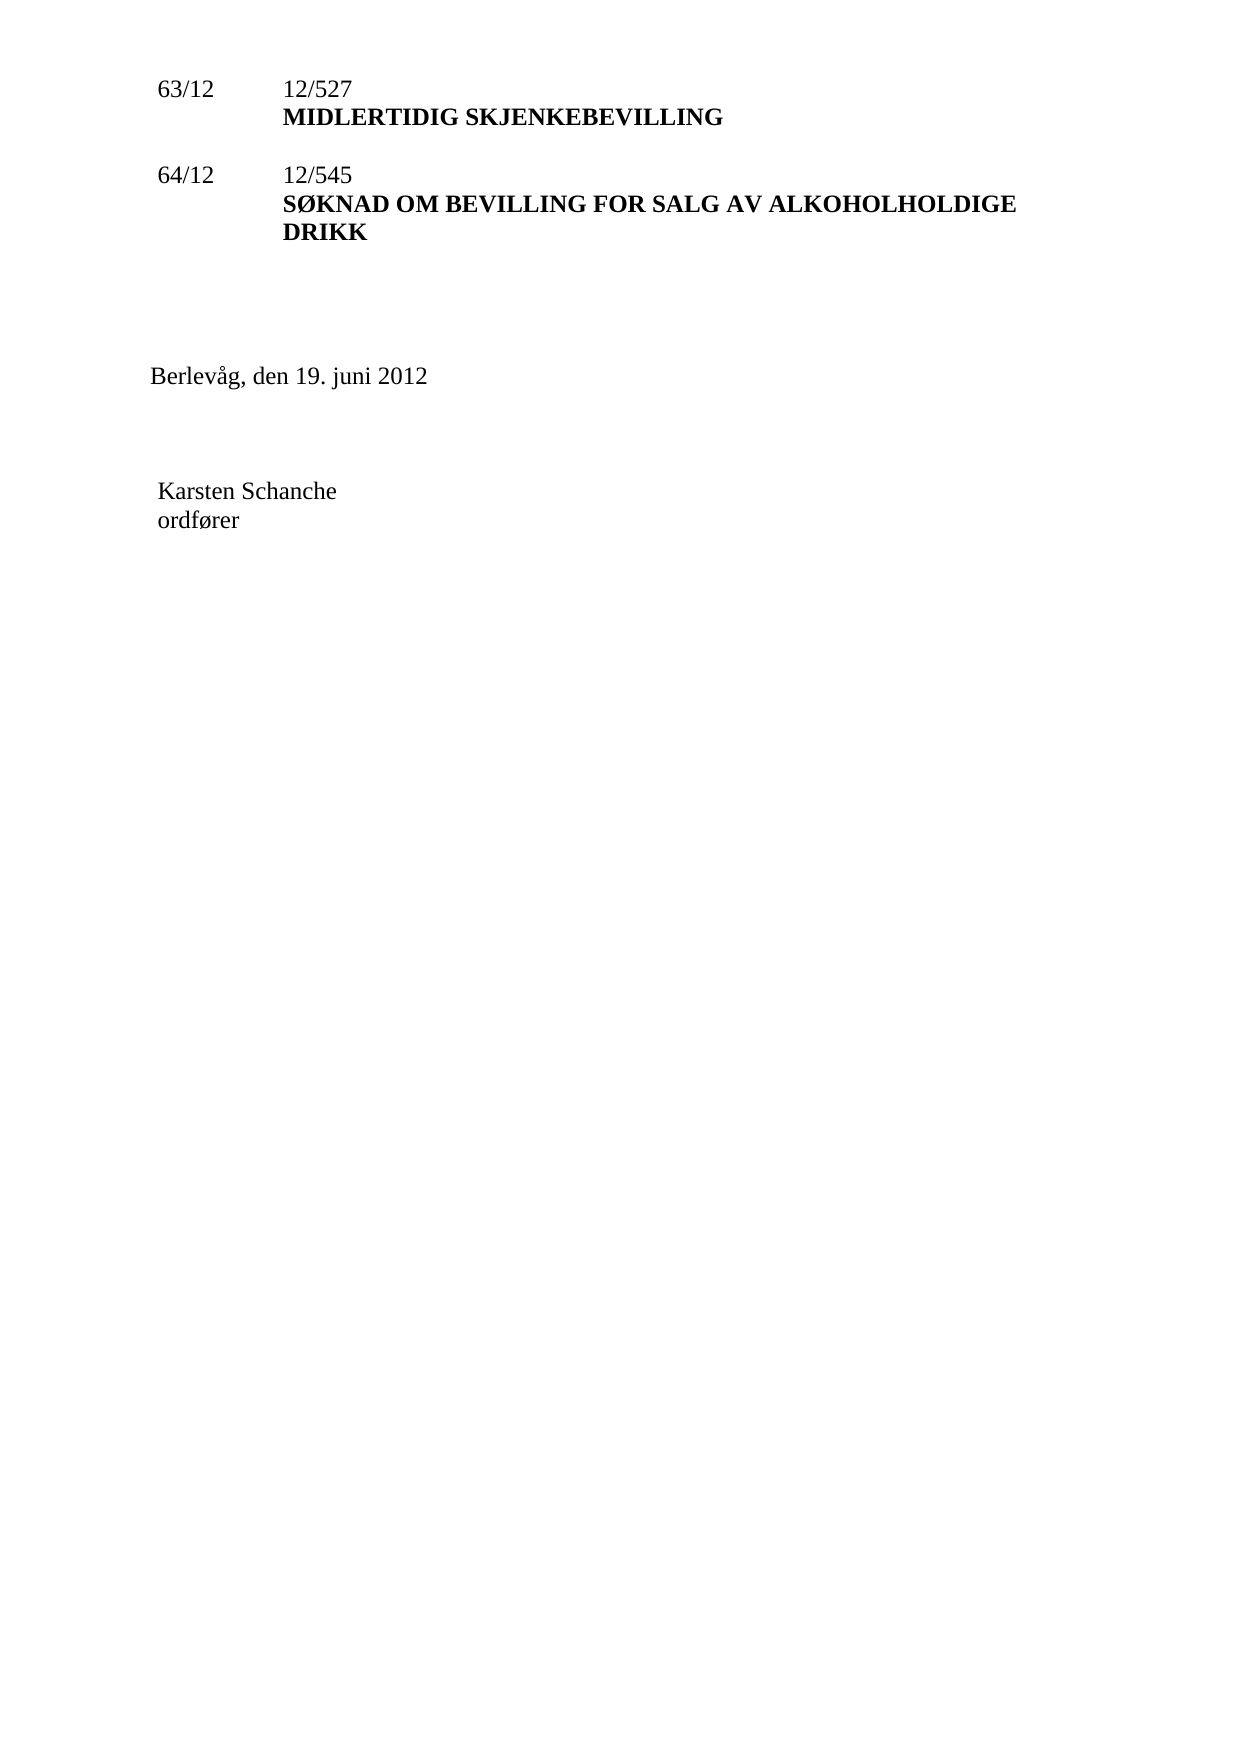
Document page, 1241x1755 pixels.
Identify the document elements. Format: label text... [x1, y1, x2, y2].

table_cell [1029, 189, 1115, 246]
table_cell [1029, 103, 1115, 131]
table_header [1029, 160, 1115, 189]
table_header [615, 74, 1028, 102]
table_header 12/545 [275, 160, 615, 189]
table_cell [150, 103, 275, 131]
table_header [778, 476, 1115, 534]
table_header [1029, 74, 1115, 102]
table_cell [150, 189, 275, 246]
table_header 12/527 [275, 74, 615, 102]
table_cell MIDLERTIDIG SKJENKEBEVILLING [275, 103, 1028, 131]
table_header [615, 160, 1028, 189]
text Berlevåg, den 19. juni 2012 [150, 361, 1100, 390]
table_cell SØKNAD OM BEVILLING FOR SALG AV ALKOHOLHOLDIGE DRIKK [275, 189, 1028, 246]
table_header Karsten Schanche ordfører [150, 476, 777, 534]
table_header 64/12 [150, 160, 275, 189]
table_header 63/12 [150, 74, 275, 102]
